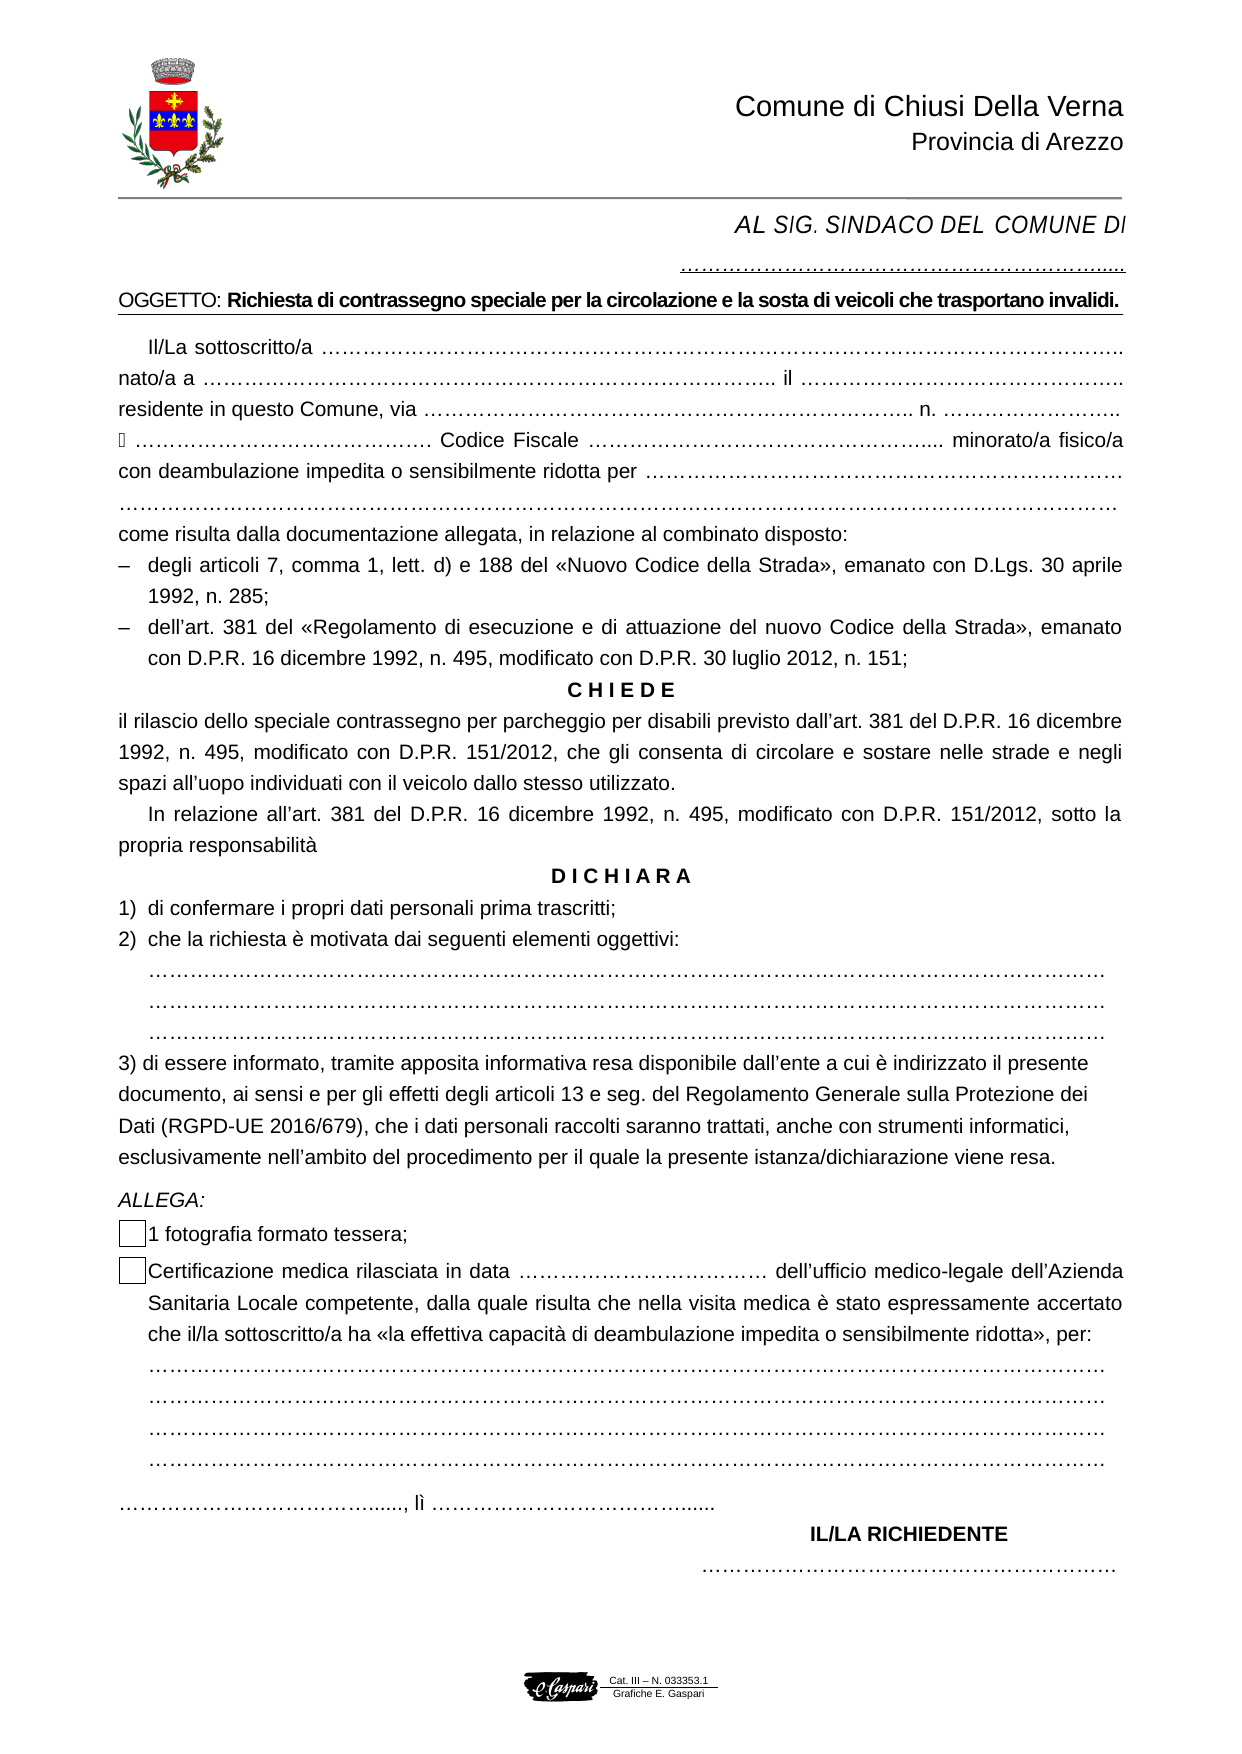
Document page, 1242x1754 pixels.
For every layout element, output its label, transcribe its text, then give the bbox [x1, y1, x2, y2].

text In relazione all’art. 381 del D.P.R. 16 dicembre 1992, n. 495, modificato con D.P.R. 151/2012, sotto la propria responsabilità [118, 802, 1123, 857]
text ………………………………………………………………………………………………………………………… [148, 989, 1123, 1013]
text – dell’art. 381 del «Regolamento di esecuzione e di attuazione del nuovo Codice della Strada», emanato con D.P.R. 16 dicembre 1992, n. 495, modificato con D.P.R. 30 luglio 2012, n. 151; [118, 615, 1123, 670]
text 1 fotografia formato tessera; [118, 1219, 1123, 1247]
text IL/LA RICHIEDENTE [694, 1521, 1123, 1545]
text il rilascio dello speciale contrassegno per parcheggio per disabili previsto dall’art. 381 del D.P.R. 16 dicembre 1992, n. 495, modificato con D.P.R. 151/2012, che gli consenta di circolare e sostare nelle strade e negli spazi all’uopo individuati con il veicolo dallo stesso utilizzato. [118, 708, 1123, 795]
text Comune di Chiusi Della Verna [224, 89, 1123, 122]
text D I C H I A R A [118, 864, 1123, 888]
text Certificazione medica rilasciata in data ……………………………… dell’ufficio medico-legale dell’Azienda Sanitaria Locale competente, dalla quale risulta che nella visita medica è stato espressamente accertato che il/la sottoscritto/a ha «la effettiva capacità di deambulazione impedita o sensibilmente ridotta», per: [118, 1256, 1123, 1346]
text  ……………………………………. Codice Fiscale ………………………………………….... minorato/a fisico/a con deambulazione impedita o sensibilmente ridotta per …………………………………………………………… ……………………………………………………………………………………………………………………………… [118, 428, 1123, 514]
text – degli articoli 7, comma 1, lett. d) e 188 del «Nuovo Codice della Strada», emanato con D.Lgs. 30 aprile 1992, n. 285; [118, 553, 1123, 608]
text OGGETTO: Richiesta di contrassegno speciale per la circolazione e la sosta di veicoli che trasportano invalidi. [118, 288, 1123, 314]
text ALLEGA: [118, 1188, 1123, 1212]
text ………………………………......, lì ………………………………...... [118, 1490, 1123, 1514]
text AL SIG. SINDACO DEL COMUNE DI [561, 210, 1126, 239]
text …………………………………………………… [694, 1553, 1123, 1577]
text come risulta dalla documentazione allegata, in relazione al combinato disposto: [118, 522, 1123, 546]
text 1) di confermare i propri dati personali prima trascritti; [118, 895, 1123, 919]
text 2) che la richiesta è motivata dai seguenti elementi oggettivi: [118, 927, 1123, 951]
text ………………………………………………………………………………………………………………………… [148, 1020, 1123, 1044]
text ………………………………………………………………………………………………………………………… ………………………………………………………………………………………………………………………… ………………………………………………………………………………………………………………………… ………………………………………………………………………………………………………………………… [148, 1353, 1123, 1471]
text ……………………………………………………..... [602, 251, 1126, 275]
picture [122, 58, 224, 189]
text Provincia di Arezzo [224, 127, 1123, 156]
text C H I E D E [118, 677, 1123, 701]
text 3) di essere informato, tramite apposita informativa resa disponibile dall’ente a cui è indirizzato il presente documento, ai sensi e per gli effetti degli articoli 13 e seg. del Regolamento Generale sulla Protezione dei Dati (RGPD-UE 2016/679), che i dati personali raccolti saranno trattati, anche con strumenti informatici, esclusivamente nell’ambito del procedimento per il quale la presente istanza/dichiarazione viene resa. [118, 1051, 1123, 1168]
text ………………………………………………………………………………………………………………………… [148, 958, 1123, 982]
picture [523, 1671, 598, 1702]
text Il/La sottoscritto/a …………………………………………………………………………………………………….. nato/a a ……………………………………………………………………….. il ……………………………………….. residente in questo Comune, via …………………………………………………………….. n. …………………….. [118, 335, 1123, 421]
